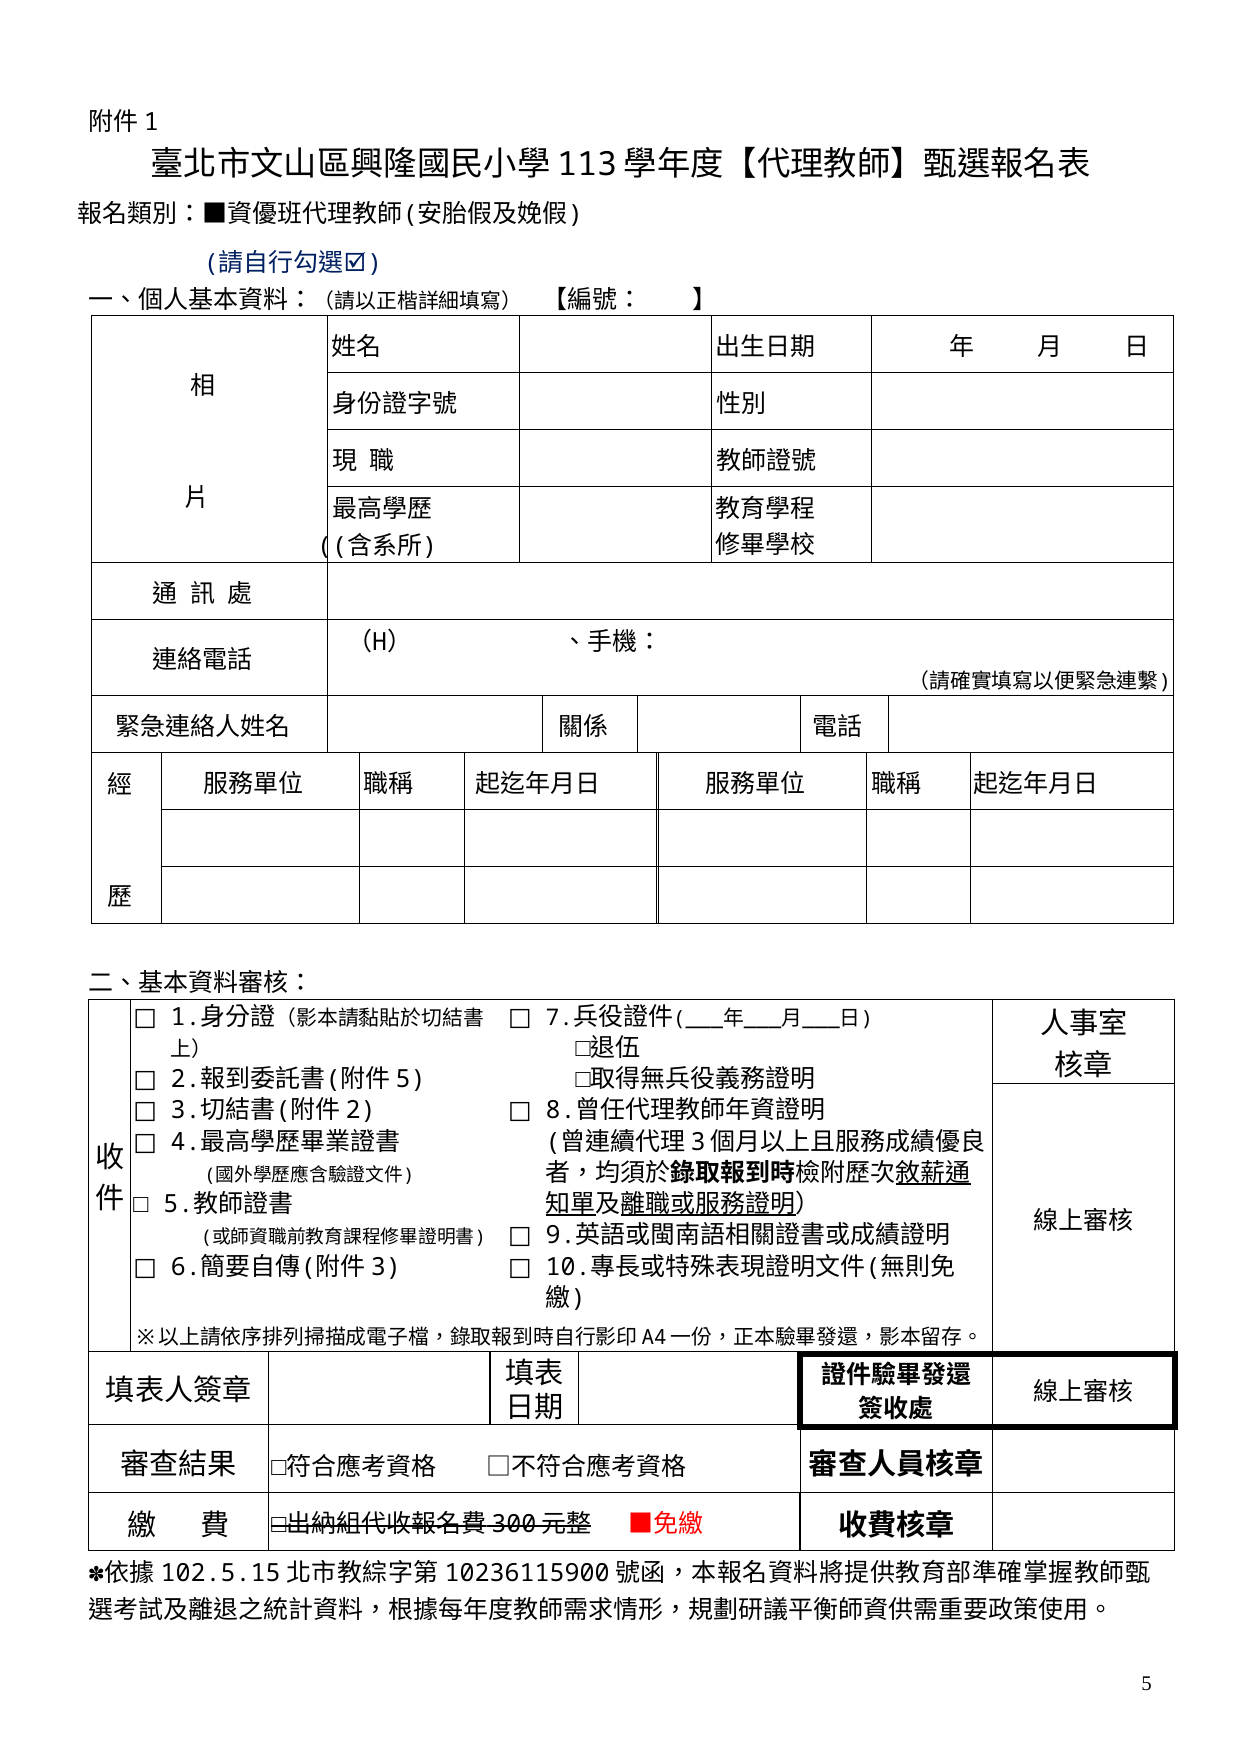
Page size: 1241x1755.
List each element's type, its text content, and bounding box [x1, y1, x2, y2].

text 二、基本資料審核： [89, 961, 1152, 999]
table_cell [872, 430, 1173, 486]
table_cell 填表人簽章 [89, 1352, 268, 1424]
table_cell [465, 867, 656, 923]
table_cell [269, 1352, 489, 1424]
text 臺北市文山區興隆國民小學113學年度【代理教師】甄選報名表 [89, 150, 1152, 181]
table_cell 起迄年月日 [971, 753, 1173, 809]
table_cell 證件驗畢發還 簽收處 [803, 1357, 992, 1424]
table_cell 收費核章 [801, 1493, 992, 1550]
table_cell [162, 810, 359, 866]
table_cell 職稱 [867, 753, 970, 809]
table_cell [638, 696, 800, 752]
table_cell 服務單位 [162, 753, 359, 809]
table_cell 審查結果 [89, 1425, 268, 1492]
table_cell [971, 810, 1173, 866]
table_cell 緊急連絡人姓名 [92, 696, 327, 752]
table_cell [993, 1493, 1174, 1550]
table_header 人事室 核章 [993, 1000, 1174, 1083]
table_cell 填表日期 [491, 1352, 578, 1424]
text ✽依據102.5.15北市教綜字第10236115900號函，本報名資料將提供教育部準確掌握教師甄選考試及離退之統計資料，根據每年度教師需求情形，規劃研議平衡師資供需重要政策使用。 [89, 1551, 1152, 1626]
table_cell [971, 867, 1173, 923]
table_header [520, 316, 711, 372]
table_cell □出納組代收報名費300元整 ■免繳 [269, 1493, 799, 1550]
table_cell 電話 [801, 696, 888, 752]
table_cell 職稱 [360, 753, 464, 809]
table_header 年 月 日 [872, 316, 1173, 372]
table_cell 身份證字號 [328, 373, 519, 429]
table_cell 教育學程 修畢學校 [712, 487, 871, 562]
table_cell [872, 373, 1173, 429]
table_cell 經 歷 [92, 753, 161, 923]
table_cell 起迄年月日 [465, 753, 656, 809]
table_header 1.身分證（影本請黏貼於切結書上） 2.報到委託書(附件5) 3.切結書(附件2) 4.最高學歷畢業證書 (國外學歷應含驗證文件) □ 5.教師證書 (或師資職前教育課程修畢證明書) 6.簡要自傳(附件3) [131, 1000, 505, 1312]
table_cell [162, 867, 359, 923]
table_cell [579, 1352, 797, 1424]
table_cell 通 訊 處 [92, 563, 327, 619]
table_cell [360, 867, 464, 923]
table_cell [465, 810, 656, 866]
table_cell [328, 696, 542, 752]
table_cell ※以上請依序排列掃描成電子檔，錄取報到時自行影印A4一份，正本驗畢發還，影本留存。 [131, 1313, 992, 1351]
table_cell 現 職 [328, 430, 519, 486]
table_cell [867, 867, 970, 923]
table_cell [520, 373, 711, 429]
table_cell [520, 487, 711, 562]
table_cell 最高學歷 ((含系所) [328, 487, 519, 562]
table_cell 連絡電話 [92, 620, 327, 695]
table_cell [872, 487, 1173, 562]
text 報名類別：■資優班代理教師(安胎假及娩假) [78, 194, 1163, 230]
table_cell [867, 810, 970, 866]
text (請自行勾選) [89, 242, 1163, 279]
text 一、個人基本資料：（請以正楷詳細填寫） 【編號： 】 [89, 284, 1152, 315]
table_cell 線上審核 [993, 1357, 1172, 1424]
table_cell 繳 費 [89, 1493, 268, 1550]
table_header 姓名 [328, 316, 519, 372]
table_header 出生日期 [712, 316, 871, 372]
table_cell 審查人員核章 [801, 1430, 992, 1492]
table_cell [659, 867, 866, 923]
table_cell [993, 1430, 1174, 1492]
table_cell 線上審核 [993, 1084, 1174, 1351]
table_header 相 片 [92, 316, 327, 562]
table_cell （H） 、手機： （請確實填寫以便緊急連繫) [328, 620, 1173, 695]
table_cell [659, 810, 866, 866]
table_cell 關係 [543, 696, 637, 752]
text 附件1 [89, 101, 1152, 137]
table_header 7.兵役證件(___年___月___日) □退伍 □取得無兵役義務證明 8.曾任代理教師年資證明 (曾連續代理3個月以上且服務成績優良者，均須於錄取報到時檢附歷次敘薪通知單及離職或服務證明） 9.英語或閩南語相關證書或成績證明 10.專長或特殊表現證明文件(無則免繳) [505, 1000, 992, 1312]
table_cell 教師證號 [712, 430, 871, 486]
table_cell □符合應考資格 □不符合應考資格 [269, 1425, 800, 1492]
table_cell [360, 810, 464, 866]
table_header 收 件 [89, 1000, 130, 1351]
table_cell [328, 563, 1173, 619]
table_cell 服務單位 [659, 753, 866, 809]
table_cell [889, 696, 1173, 752]
table_cell [520, 430, 711, 486]
table_cell 性別 [712, 373, 871, 429]
